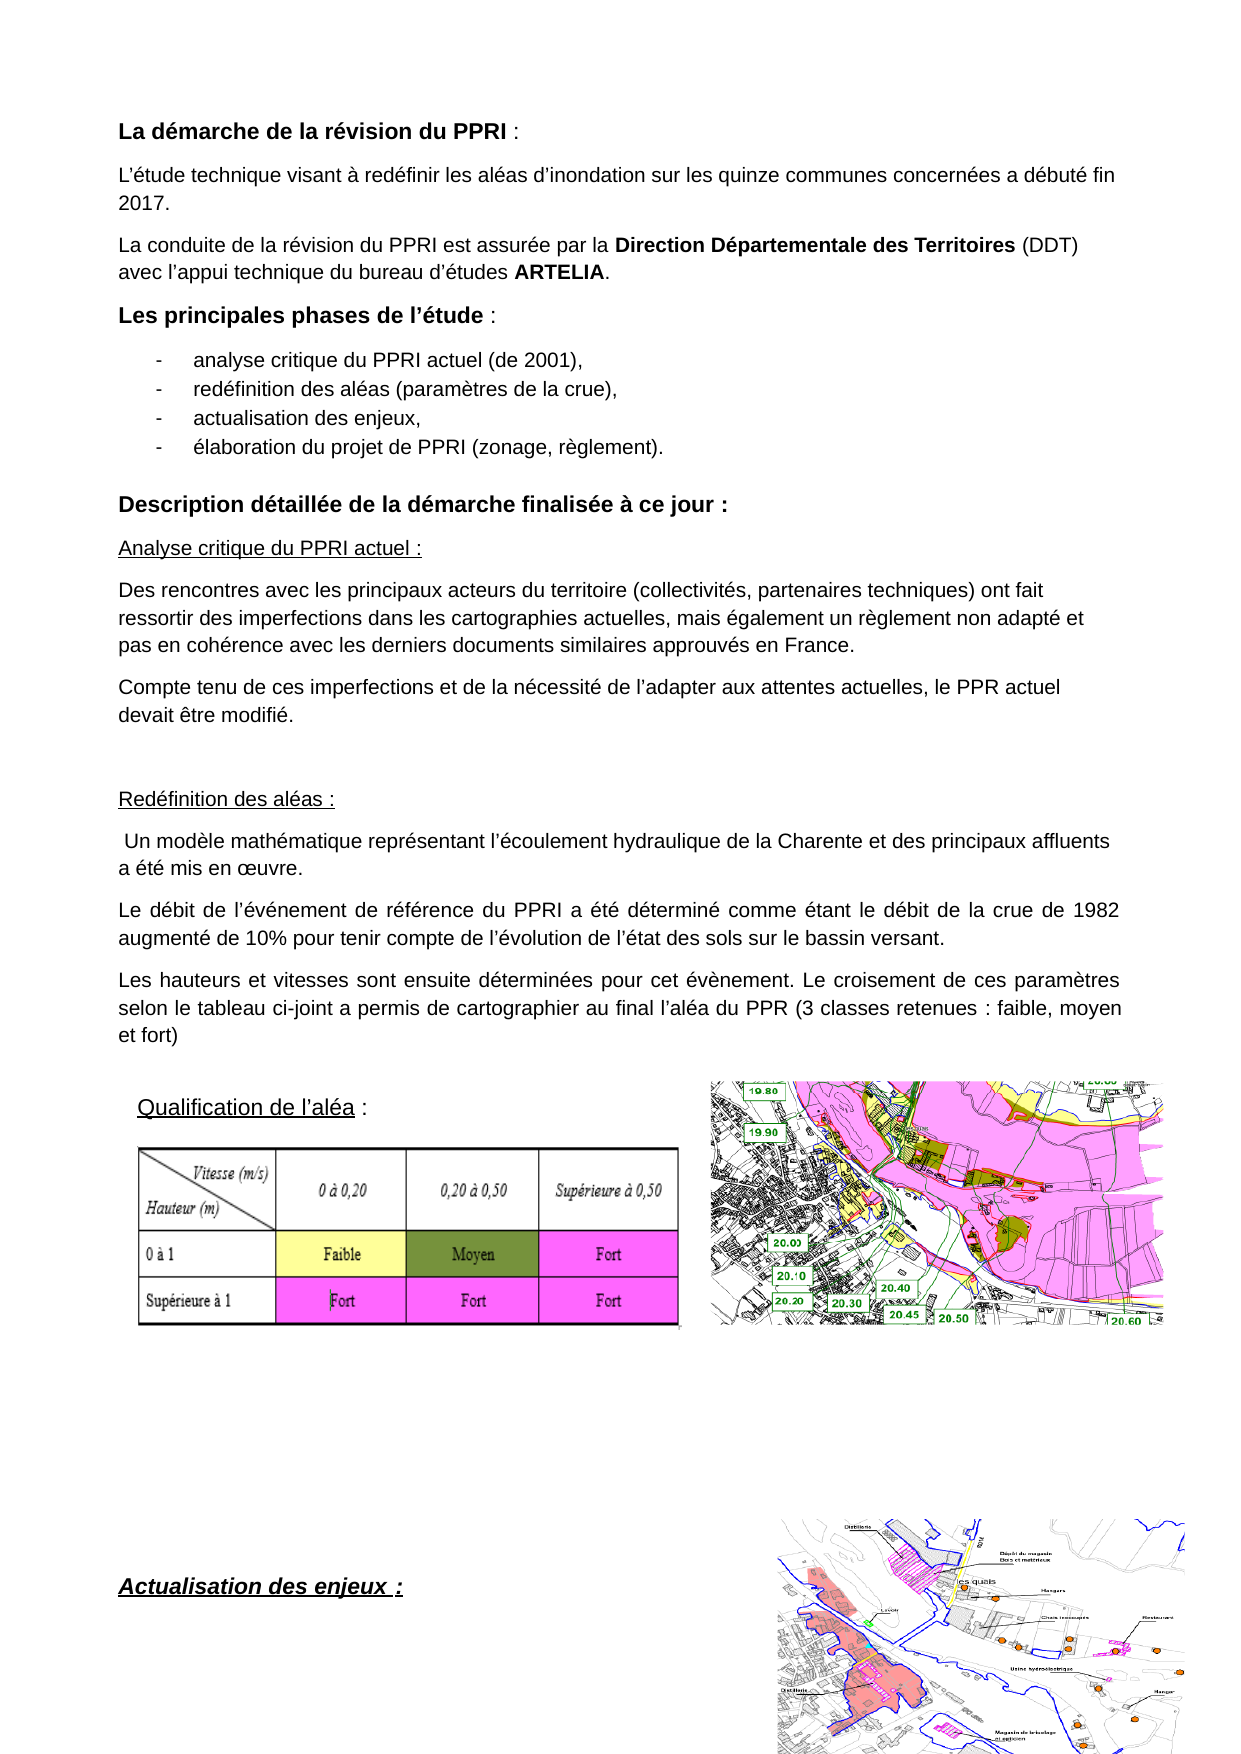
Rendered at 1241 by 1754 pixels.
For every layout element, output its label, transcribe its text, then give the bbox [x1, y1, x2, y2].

text Les principales phases de l’étude : [118, 302, 1122, 328]
text La conduite de la révision du PPRI est assurée par la Direction Départementale des Territoires (DDT) avec l’appui technique du bureau d’études ARTELIA. [118, 232, 1122, 284]
text Des rencontres avec les principaux acteurs du territoire (collectivités, partenaires techniques) ont fait ressortir des imperfections dans les cartographies actuelles, mais également un règlement non adapté et pas en cohérence avec les derniers documents similaires approuvés en France. [118, 578, 1122, 657]
list élaboration du projet de PPRI (zonage, règlement). [156, 434, 1122, 460]
list Actualisation des enjeux : [118, 1573, 777, 1599]
text Description détaillée de la démarche finalisée à ce jour : [118, 491, 1122, 517]
list actualisation des enjeux, [156, 405, 1122, 431]
text Le débit de l’événement de référence du PPRI a été déterminé comme étant le débit de la crue de 1982 augmenté de 10% pour tenir compte de l’évolution de l’état des sols sur le bassin versant. [118, 898, 1122, 950]
text La démarche de la révision du PPRI : [118, 118, 1122, 144]
text Les hauteurs et vitesses sont ensuite déterminées pour cet évènement. Le croisement de ces paramètres selon le tableau ci-joint a permis de cartographier au final l’aléa du PPR (3 classes retenues : faible, moyen et fort) [118, 968, 1122, 1047]
text Compte tenu de ces imperfections et de la nécessité de l’adapter aux attentes actuelles, le PPR actuel devait être modifié. [118, 675, 1122, 726]
text Analyse critique du PPRI actuel : [118, 536, 1122, 560]
text L’étude technique visant à redéfinir les aléas d’inondation sur les quinze communes concernées a débuté fin 2017. [118, 163, 1122, 214]
list redéfinition des aléas (paramètres de la crue), [156, 376, 1122, 401]
text Un modèle mathématique représentant l’écoulement hydraulique de la Charente et des principaux affluents a été mis en œuvre. [118, 829, 1122, 880]
text Redéfinition des aléas : [118, 787, 1122, 811]
text Qualification de l’aléa : [137, 1094, 711, 1120]
list analyse critique du PPRI actuel (de 2001), [156, 347, 1122, 372]
